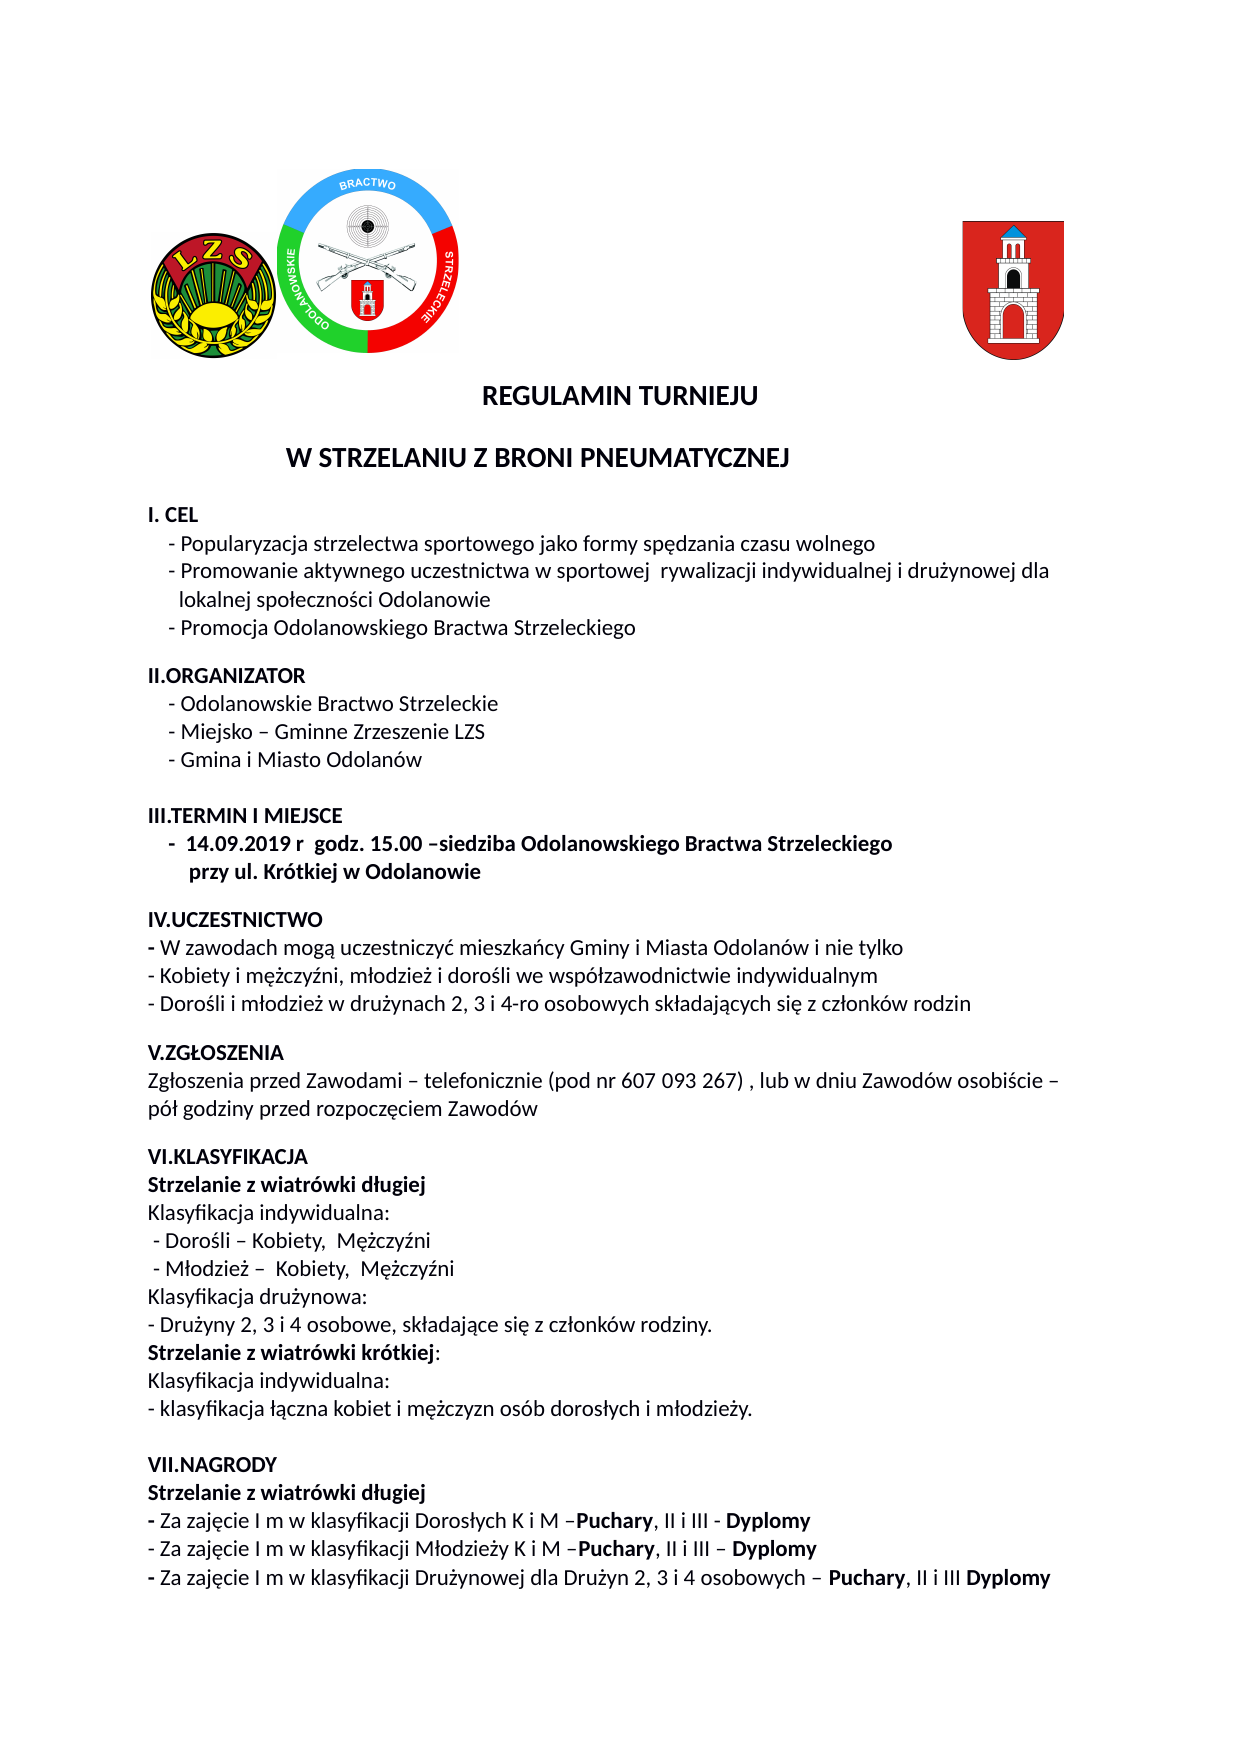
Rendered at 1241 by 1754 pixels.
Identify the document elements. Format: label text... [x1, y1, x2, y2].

text VI.KLASYFIKACJA [148, 1142, 1093, 1170]
text - klasyfikacja łączna kobiet i mężczyzn osób dorosłych i młodzieży. [148, 1394, 1093, 1422]
text - Odolanowskie Bractwo Strzeleckie [148, 689, 1093, 717]
text IV.UCZESTNICTWO [148, 906, 1093, 933]
text - Gmina i Miasto Odolanów [148, 745, 1093, 773]
text Klasyfikacja indywidualna: [148, 1198, 1093, 1226]
text Zgłoszenia przed Zawodami – telefonicznie (pod nr 607 093 267) , lub w dniu Zawodów osobiście – pół godziny przed rozpoczęciem Zawodów [148, 1066, 1093, 1122]
text III.TERMIN I MIEJSCE [148, 801, 1093, 829]
text - Kobiety i mężczyźni, młodzież i dorośli we współzawodnictwie indywidualnym [148, 962, 1093, 989]
text - Za zajęcie I m w klasyfikacji Dorosłych K i M –Puchary, II i III - Dyplomy [148, 1507, 1093, 1534]
text V.ZGŁOSZENIA [148, 1038, 1093, 1066]
text Strzelanie z wiatrówki długiej [148, 1478, 1093, 1507]
text - Drużyny 2, 3 i 4 osobowe, składające się z członków rodziny. [148, 1310, 1093, 1338]
text - 14.09.2019 r godz. 15.00 –siedziba Odolanowskiego Bractwa Strzeleckiego przy ul. Krótkiej w Odolanowie [148, 829, 1093, 885]
text I. CEL [148, 501, 1093, 529]
text - Dorośli – Kobiety, Mężczyźni [148, 1226, 1093, 1254]
text W STRZELANIU Z BRONI PNEUMATYCZNEJ [148, 439, 1093, 474]
text Klasyfikacja indywidualna: [148, 1366, 1093, 1394]
text - Młodzież – Kobiety, Mężczyźni [148, 1254, 1093, 1282]
text - Promowanie aktywnego uczestnictwa w sportowej rywalizacji indywidualnej i drużynowej dla [148, 557, 1093, 585]
text Klasyfikacja drużynowa: [148, 1282, 1093, 1310]
text II.ORGANIZATOR [148, 661, 1093, 689]
text - Za zajęcie I m w klasyfikacji Drużynowej dla Drużyn 2, 3 i 4 osobowych – Puchary, II i III Dyplomy [148, 1563, 1093, 1591]
text - Promocja Odolanowskiego Bractwa Strzeleckiego [148, 613, 1093, 641]
text - Za zajęcie I m w klasyfikacji Młodzieży K i M –Puchary, II i III – Dyplomy [148, 1534, 1093, 1563]
text lokalnej społeczności Odolanowie [148, 585, 1093, 613]
text - Dorośli i młodzież w drużynach 2, 3 i 4-ro osobowych składających się z członków rodzin [148, 989, 1093, 1018]
text - Miejsko – Gminne Zrzeszenie LZS [148, 717, 1093, 745]
text - Popularyzacja strzelectwa sportowego jako formy spędzania czasu wolnego [148, 529, 1093, 557]
text - W zawodach mogą uczestniczyć mieszkańcy Gminy i Miasta Odolanów i nie tylko [148, 933, 1093, 962]
text VII.NAGRODY [148, 1451, 1093, 1478]
text REGULAMIN TURNIEJU [148, 377, 1093, 413]
text Strzelanie z wiatrówki krótkiej: [148, 1338, 1093, 1366]
text Strzelanie z wiatrówki długiej [148, 1170, 1093, 1198]
